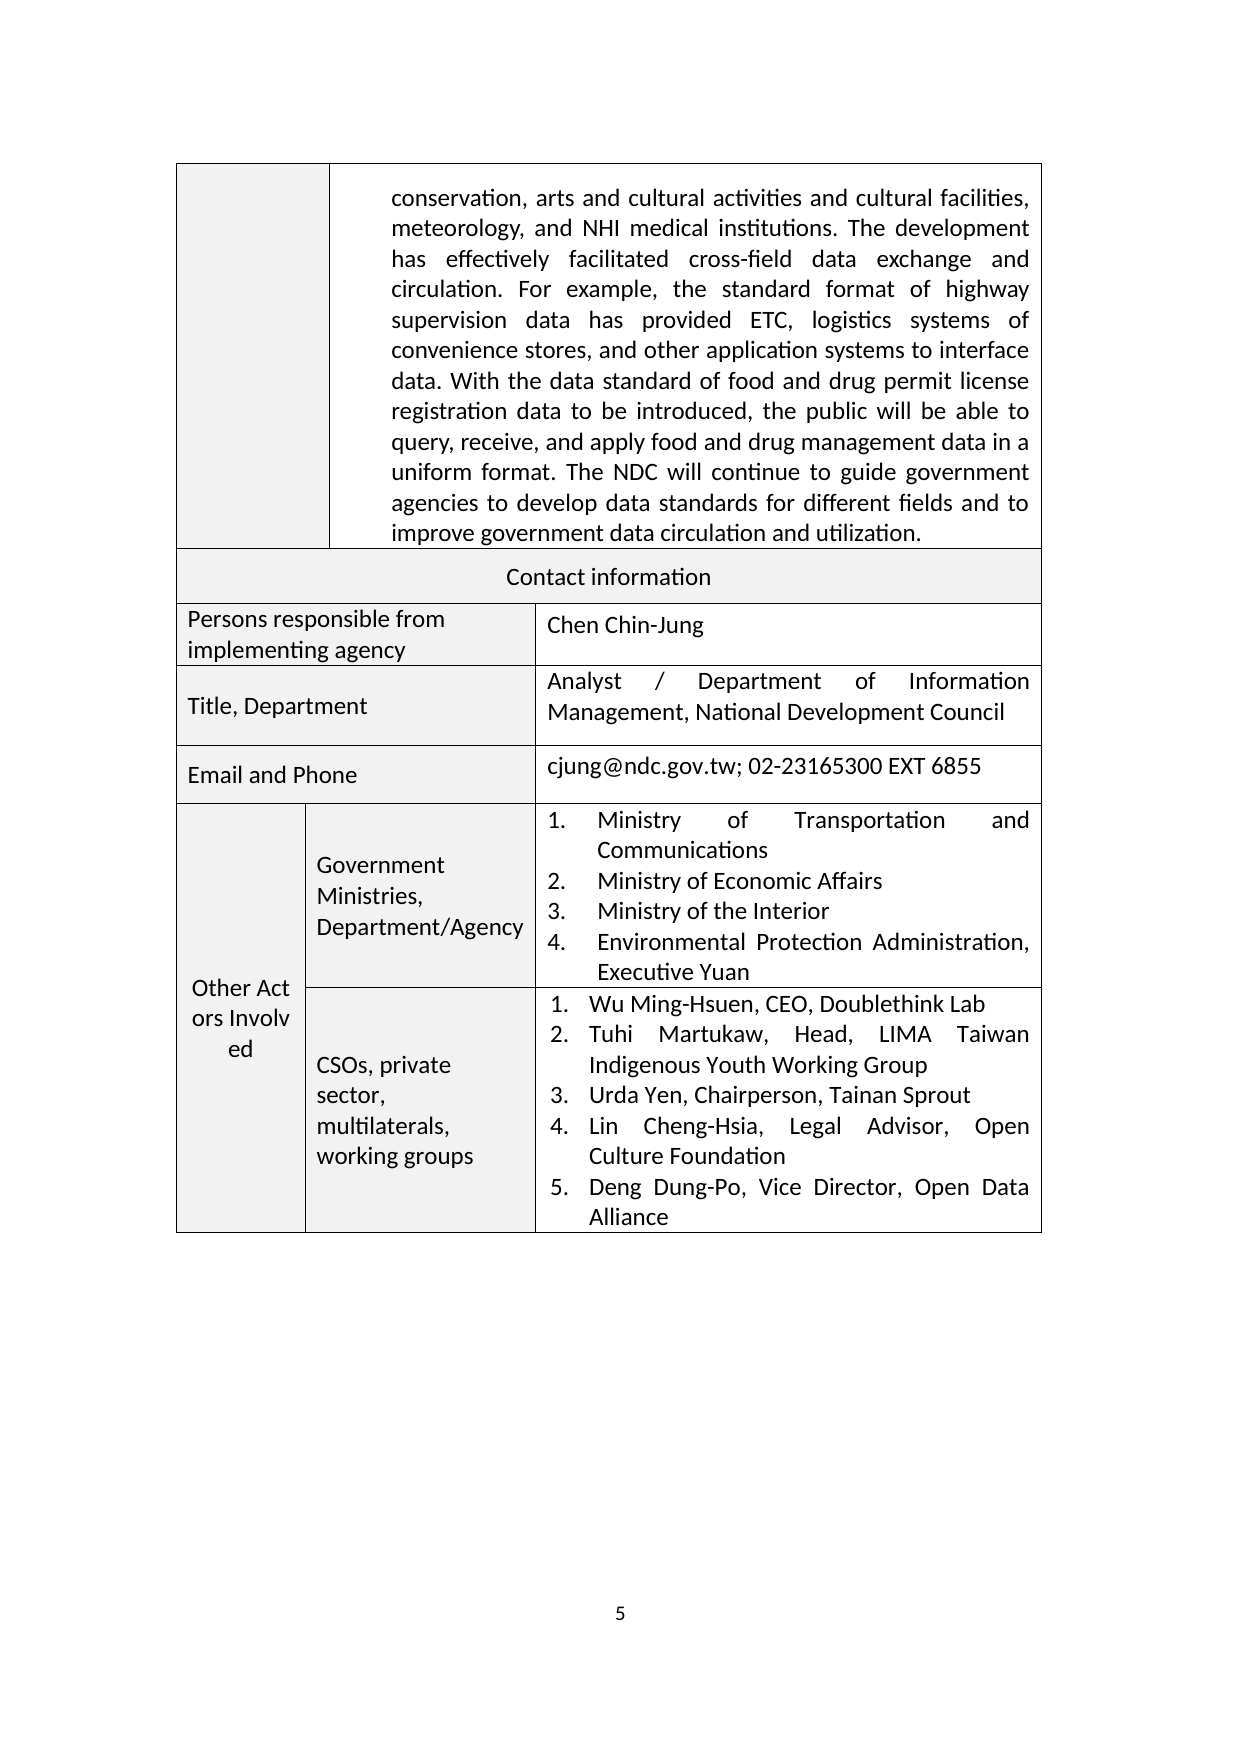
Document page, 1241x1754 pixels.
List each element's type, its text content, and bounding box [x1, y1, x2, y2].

table_cell cjung@ndc.gov.tw; 02-23165300 EXT 6855 [536, 746, 1041, 803]
table_cell Contact information [177, 549, 1041, 603]
table_cell Ministry of Transportation and Communications Ministry of Economic Affairs Ministry of the Interior Environmental Protection Administration, Executive Yuan [536, 804, 1041, 987]
table_cell Title, Department [177, 666, 535, 745]
table_cell Wu Ming-Hsuen, CEO, Doublethink Lab Tuhi Martukaw, Head, LIMA Taiwan Indigenous Youth Working Group Urda Yen, Chairperson, Tainan Sprout Lin Cheng-Hsia, Legal Advisor, Open Culture Foundation Deng Dung-Po, Vice Director, Open Data Alliance [536, 988, 1041, 1232]
table_cell CSOs, private sector, multilaterals, working groups [306, 988, 535, 1232]
table_cell Persons responsible from implementing agency [177, 604, 535, 665]
table_cell Draft new guidelines for openness and reuse of government data Implement cooperation between the government and the private sector to stay in line with international trends: To complete government open data and data reuse system, the NDC has re-examined the existing regulations and made reference to the relevant laws and policies of advanced countries such as the United States, Japan, Australia, New Zealand and European countries on open data access, and has discussed the promotion methods of high-value data, government-funded research data, public consultation mechanisms, data classification, and format quality. In addition to the task force meeting held in December 2020, ministries, agencies, and non-governmental representatives were also invited in April 2021 to discuss the definition of high-value data as well as evaluation processes and mechanisms to complete the government open data mechanism and encourage agencies to prioritize the release of high-value data. In August 2021, the Ministry of Science and Technology and relevant agencies were also invited to discuss common suggestions regarding the release of data on government-funded research, with the spirit of public-private cooperation, interdisciplinary collaboration, administrative transparency, and public participation to complete the mechanism for openness and reuse of government data. Refine executive regulations to effectively respond to the needs of the public With reference to international trends, non-governmental initiatives, and the opinions of government agencies and scholars, the “New guidelines for Openness and Reuse of Government Data (draft)” which includes 17 regulations on data classification, data identification principles and procedures, data format, procedures for government agencies to process public suggestions, high- value data, terms and conditions for data authorization and utilization, and system development based on the principle of open data. The NDC is currently collecting opinions through expert interviews and correspondence with various agencies. After these opinions are compiled and the draft is completed, the draft will be submitted to the Executive Yuan for promulgation in order to promote the enhancement within the agencies for technical standards and internal operating procedures for open data and to response to the needs of the public for improving the value of government data and open data-related mechanisms. Establish mechanisms to refine data standards and quality Invite stakeholders to participate and improve the data standard review mechanism To ensure that the government data standards meet the needs of the public, the NDC has held seminars for experts and scholars, public information sessions on government data standards, and counseling sessions for agencies to collect the needs and suggestions of agencies and experts on data standards in accordance with the “Guidelines for Establishing Field Data Standards”. In addition, the relevant stakeholders are invited to examine and review the data standards to ensure that the format and quality meet the needs of each field and align with the international framework. Develop data standards for different fields to facilitate data circulation So far, the "schema.gov.tw” includes data standards in 15 fields, including common data, highway supervision, finance and taxation, commerce and industry, government accounting, household registration, finance, currency and finance, long-term care, labor insurance, health insurance, epidemic prevention, food and drug management, water resources, and biodiversity. The NDC is currently promoting data standards in 5 additional fields, namely laws and regulations, soil and water conservation, arts and cultural activities and cultural facilities, meteorology, and NHI medical institutions. The development has effectively facilitated cross-field data exchange and circulation. For example, the standard format of highway supervision data has provided ETC, logistics systems of convenience stores, and other application systems to interface data. With the data standard of food and drug permit license registration data to be introduced, the public will be able to query, receive, and apply food and drug management data in a uniform format. The NDC will continue to guide government agencies to develop data standards for different fields and to improve government data circulation and utilization. [330, 164, 1041, 548]
table_cell Chen Chin-Jung [536, 604, 1041, 665]
table_cell Other Actors Involved [177, 804, 305, 1232]
table_cell Government Ministries, Department/Agency [306, 804, 535, 987]
table_cell Analyst / Department of Information Management, National Development Council [536, 666, 1041, 745]
table_cell [177, 164, 329, 548]
table_cell Email and Phone [177, 746, 535, 803]
